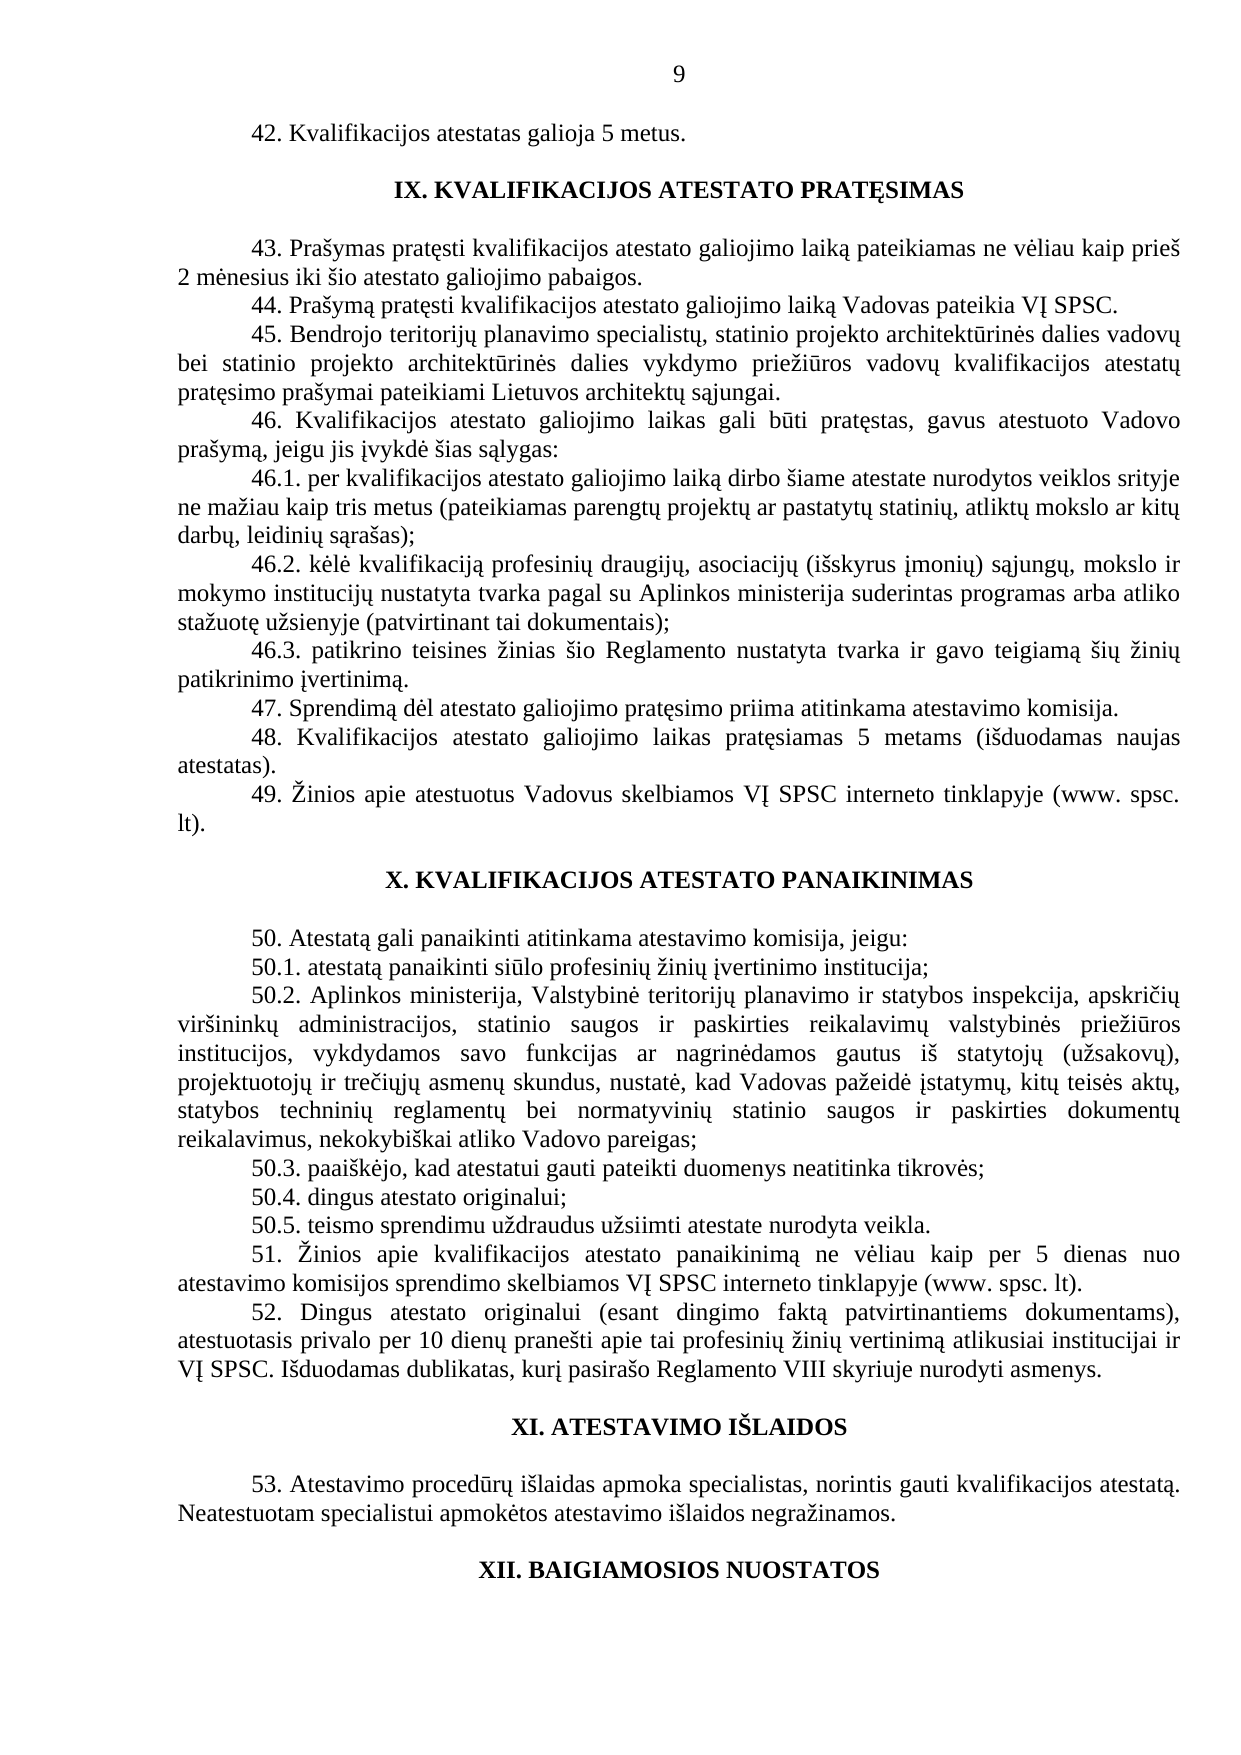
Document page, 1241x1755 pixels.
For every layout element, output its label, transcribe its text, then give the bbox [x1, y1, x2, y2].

text 53. Atestavimo procedūrų išlaidas apmoka specialistas, norintis gauti kvalifikacijos atestatą. Neatestuotam specialistui apmokėtos atestavimo išlaidos negražinamos. [177, 1469, 1181, 1527]
text 42. Kvalifikacijos atestatas galioja 5 metus. [177, 118, 1181, 147]
text 46.3. patikrino teisines žinias šio Reglamento nustatyta tvarka ir gavo teigiamą šių žinių patikrinimo įvertinimą. [177, 636, 1181, 693]
text 50.5. teismo sprendimu uždraudus užsiimti atestate nurodyta veikla. [177, 1211, 1181, 1239]
text 44. Prašymą pratęsti kvalifikacijos atestato galiojimo laiką Vadovas pateikia VĮ SPSC. [177, 291, 1181, 319]
text 48. Kvalifikacijos atestato galiojimo laikas pratęsiamas 5 metams (išduodamas naujas atestatas). [177, 722, 1181, 779]
text XII. BAIGIAMOSIOS NUOSTATOS [177, 1556, 1181, 1584]
text X. KVALIFIKACIJOS ATESTATO PANAIKINIMAS [177, 866, 1181, 894]
text XI. ATESTAVIMO IŠLAIDOS [177, 1412, 1181, 1441]
text 46. Kvalifikacijos atestato galiojimo laikas gali būti pratęstas, gavus atestuoto Vadovo prašymą, jeigu jis įvykdė šias sąlygas: [177, 406, 1181, 463]
text 47. Sprendimą dėl atestato galiojimo pratęsimo priima atitinkama atestavimo komisija. [177, 693, 1181, 722]
text 50.3. paaiškėjo, kad atestatui gauti pateikti duomenys neatitinka tikrovės; [177, 1153, 1181, 1182]
text IX. KVALIFIKACIJOS ATESTATO PRATĘSIMAS [177, 176, 1181, 204]
text 49. Žinios apie atestuotus Vadovus skelbiamos VĮ SPSC interneto tinklapyje (www. spsc. lt). [177, 779, 1181, 837]
text 50.2. Aplinkos ministerija, Valstybinė teritorijų planavimo ir statybos inspekcija, apskričių viršininkų administracijos, statinio saugos ir paskirties reikalavimų valstybinės priežiūros institucijos, vykdydamos savo funkcijas ar nagrinėdamos gautus iš statytojų (užsakovų), projektuotojų ir trečiųjų asmenų skundus, nustatė, kad Vadovas pažeidė įstatymų, kitų teisės aktų, statybos techninių reglamentų bei normatyvinių statinio saugos ir paskirties dokumentų reikalavimus, nekokybiškai atliko Vadovo pareigas; [177, 981, 1181, 1153]
text 50.1. atestatą panaikinti siūlo profesinių žinių įvertinimo institucija; [177, 952, 1181, 981]
text 45. Bendrojo teritorijų planavimo specialistų, statinio projekto architektūrinės dalies vadovų bei statinio projekto architektūrinės dalies vykdymo priežiūros vadovų kvalifikacijos atestatų pratęsimo prašymai pateikiami Lietuvos architektų sąjungai. [177, 319, 1181, 406]
text 50.4. dingus atestato originalui; [177, 1182, 1181, 1211]
text 50. Atestatą gali panaikinti atitinkama atestavimo komisija, jeigu: [177, 923, 1181, 952]
text 46.1. per kvalifikacijos atestato galiojimo laiką dirbo šiame atestate nurodytos veiklos srityje ne mažiau kaip tris metus (pateikiamas parengtų projektų ar pastatytų statinių, atliktų mokslo ar kitų darbų, leidinių sąrašas); [177, 463, 1181, 549]
text 51. Žinios apie kvalifikacijos atestato panaikinimą ne vėliau kaip per 5 dienas nuo atestavimo komisijos sprendimo skelbiamos VĮ SPSC interneto tinklapyje (www. spsc. lt). [177, 1239, 1181, 1297]
text 43. Prašymas pratęsti kvalifikacijos atestato galiojimo laiką pateikiamas ne vėliau kaip prieš 2 mėnesius iki šio atestato galiojimo pabaigos. [177, 233, 1181, 291]
text 46.2. kėlė kvalifikaciją profesinių draugijų, asociacijų (išskyrus įmonių) sąjungų, mokslo ir mokymo institucijų nustatyta tvarka pagal su Aplinkos ministerija suderintas programas arba atliko stažuotę užsienyje (patvirtinant tai dokumentais); [177, 549, 1181, 636]
text 52. Dingus atestato originalui (esant dingimo faktą patvirtinantiems dokumentams), atestuotasis privalo per 10 dienų pranešti apie tai profesinių žinių vertinimą atlikusiai institucijai ir VĮ SPSC. Išduodamas dublikatas, kurį pasirašo Reglamento VIII skyriuje nurodyti asmenys. [177, 1297, 1181, 1383]
